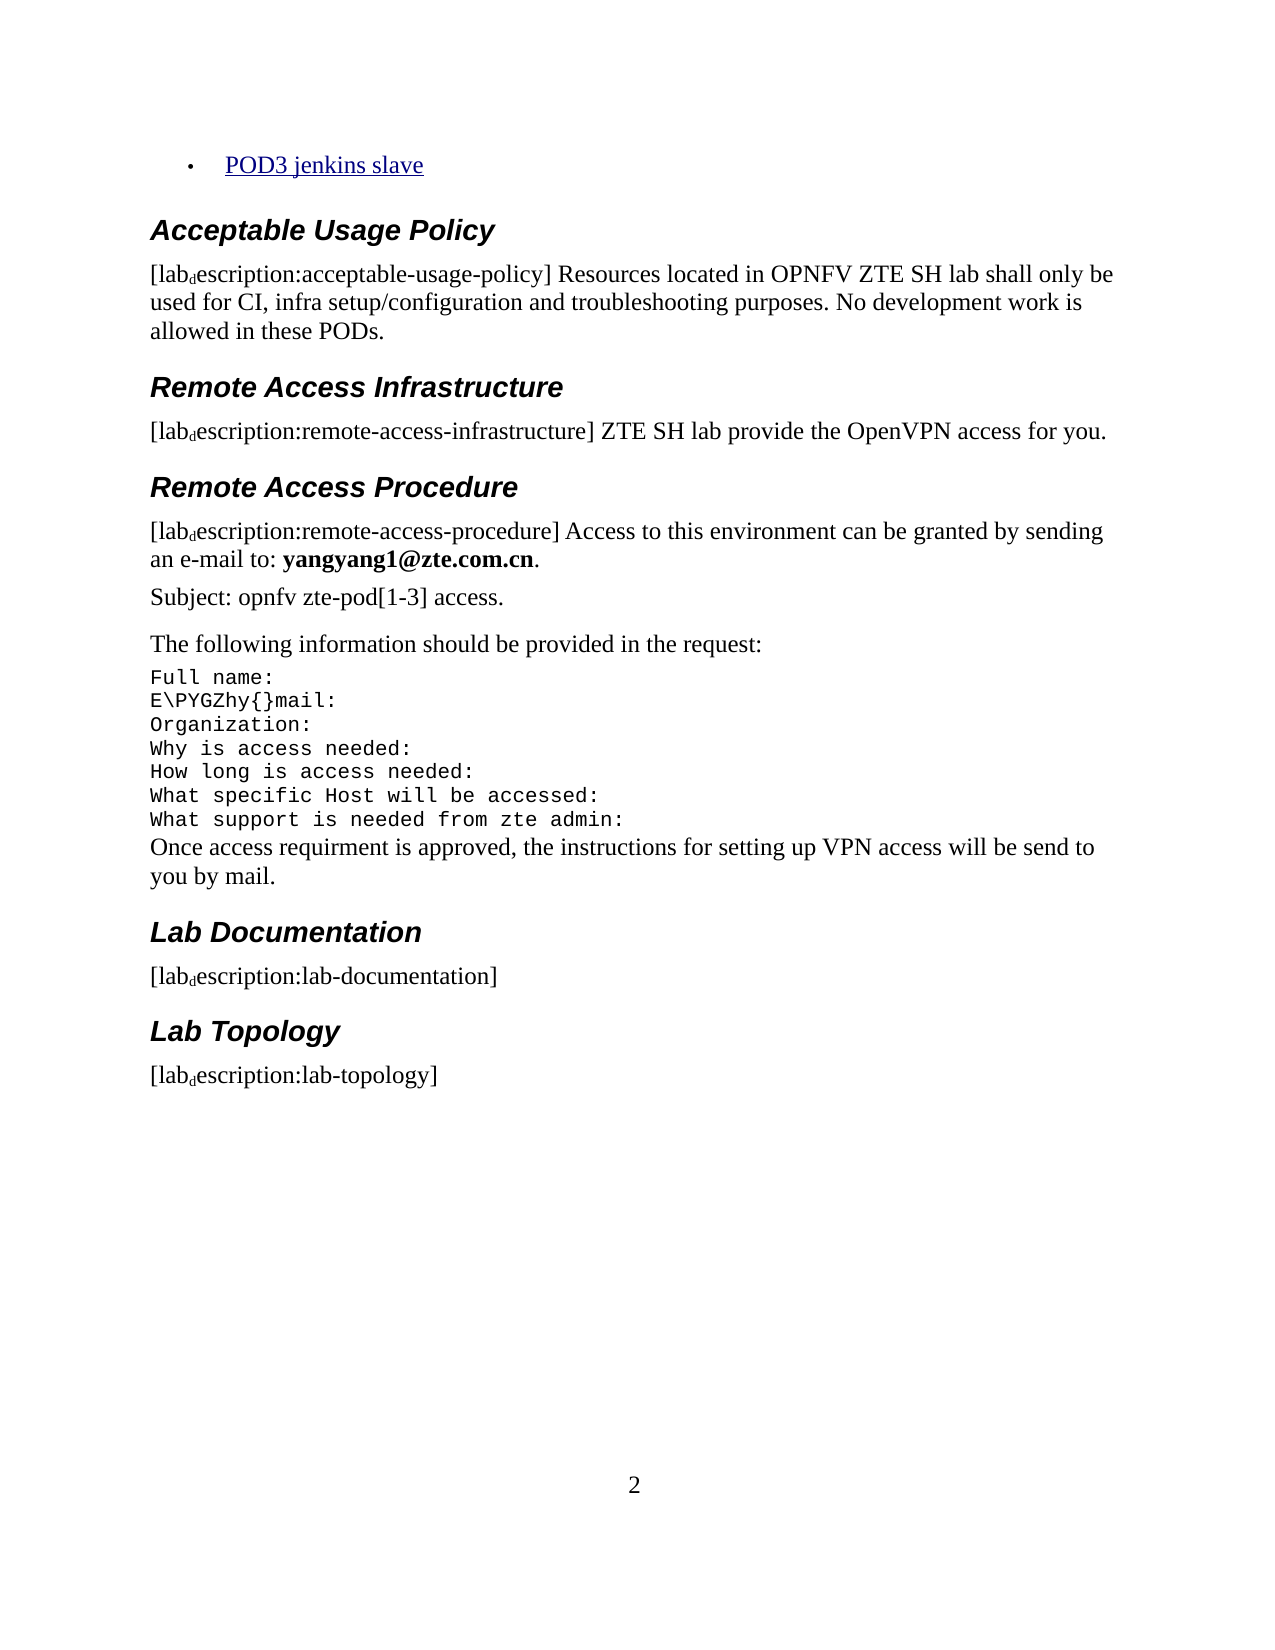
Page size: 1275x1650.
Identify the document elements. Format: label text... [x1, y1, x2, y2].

text What specific Host will be accessed: [150, 785, 1125, 808]
subtitle Remote Access Procedure [150, 470, 1125, 503]
text [labdescription:lab-topology] [150, 1061, 1125, 1089]
subtitle Lab Documentation [150, 915, 1125, 948]
text [labdescription:lab-documentation] [150, 961, 1125, 989]
text What support is needed from zte admin: [150, 808, 1125, 832]
subtitle Acceptable Usage Policy [150, 213, 1125, 246]
text [labdescription:acceptable-usage-policy] Resources located in OPNFV ZTE SH lab shall only be used for CI, infra setup/configuration and troubleshooting purposes. No development work is allowed in these PODs. [150, 259, 1125, 345]
text Once access requirment is approved, the instructions for setting up VPN access will be send to you by mail. [150, 832, 1125, 890]
text [labdescription:remote-access-procedure] Access to this environment can be granted by sending an e-mail to: yangyang1@zte.com.cn. [150, 516, 1125, 573]
subtitle Lab Topology [150, 1014, 1125, 1048]
text E\PYGZhy{}mail: [150, 690, 1125, 714]
subtitle Remote Access Infrastructure [150, 370, 1125, 403]
text The following information should be provided in the request: [150, 629, 1125, 658]
list POD3 jenkins slave [187, 150, 1125, 179]
text Organization: [150, 714, 1125, 738]
text How long is access needed: [150, 761, 1125, 785]
text Subject: opnfv zte-pod[1-3] access. [150, 582, 1125, 611]
text [labdescription:remote-access-infrastructure] ZTE SH lab provide the OpenVPN access for you. [150, 416, 1125, 445]
text Why is access needed: [150, 738, 1125, 761]
text Full name: [150, 667, 1125, 690]
